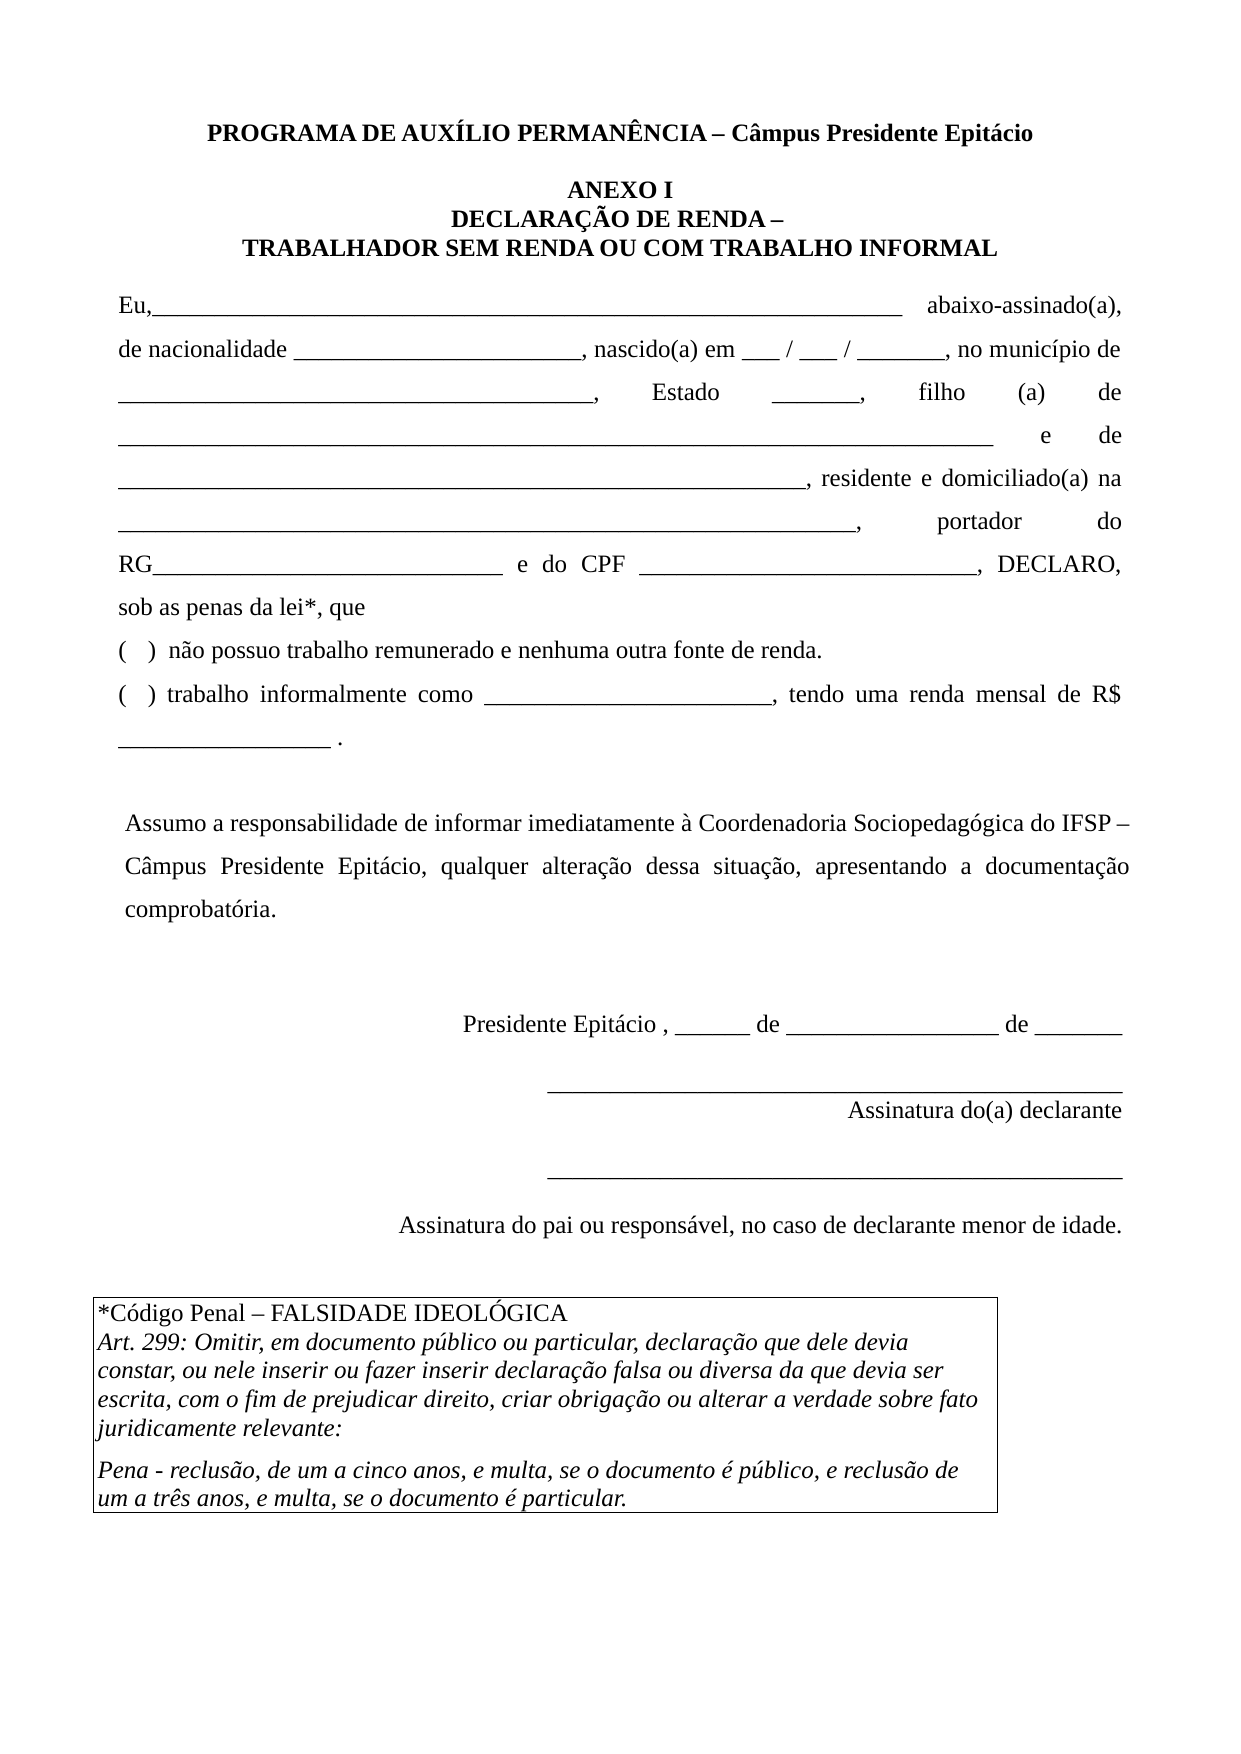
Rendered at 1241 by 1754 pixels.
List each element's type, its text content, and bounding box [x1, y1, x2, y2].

text ( ) não possuo trabalho remunerado e nenhuma outra fonte de renda. [118, 636, 1122, 664]
text Presidente Epitácio , ______ de _________________ de _______ [118, 1009, 1122, 1038]
text Assumo a responsabilidade de informar imediatamente à Coordenadoria Sociopedagógica do IFSP – Câmpus Presidente Epitácio, qualquer alteração dessa situação, apresentando a documentação comprobatória. [124, 808, 1131, 923]
text Assinatura do pai ou responsável, no caso de declarante menor de idade. [118, 1211, 1122, 1239]
text PROGRAMA DE AUXÍLIO PERMANÊNCIA – Câmpus Presidente Epitácio [118, 118, 1122, 147]
text ( ) trabalho informalmente como _______________________, tendo uma renda mensal de R$ _________________ . [118, 679, 1122, 751]
text Eu,____________________________________________________________ abaixo-assinado(a), de nacionalidade _______________________, nascido(a) em ___ / ___ / _______, no município de ______________________________________, Estado _______, filho (a) de ______________________________________________________________________ e de _______________________________________________________, residente e domiciliado(a) na ___________________________________________________________, portador do RG____________________________ e do CPF ___________________________, DECLARO, sob as penas da lei*, que [118, 291, 1122, 621]
text TRABALHADOR SEM RENDA OU COM TRABALHO INFORMAL [118, 233, 1122, 262]
text ______________________________________________ [118, 1153, 1122, 1182]
text Assinatura do(a) declarante [118, 1096, 1122, 1124]
text ______________________________________________ [118, 1067, 1122, 1096]
text ANEXO I [118, 176, 1122, 204]
text DECLARAÇÃO DE RENDA – [118, 204, 1122, 233]
